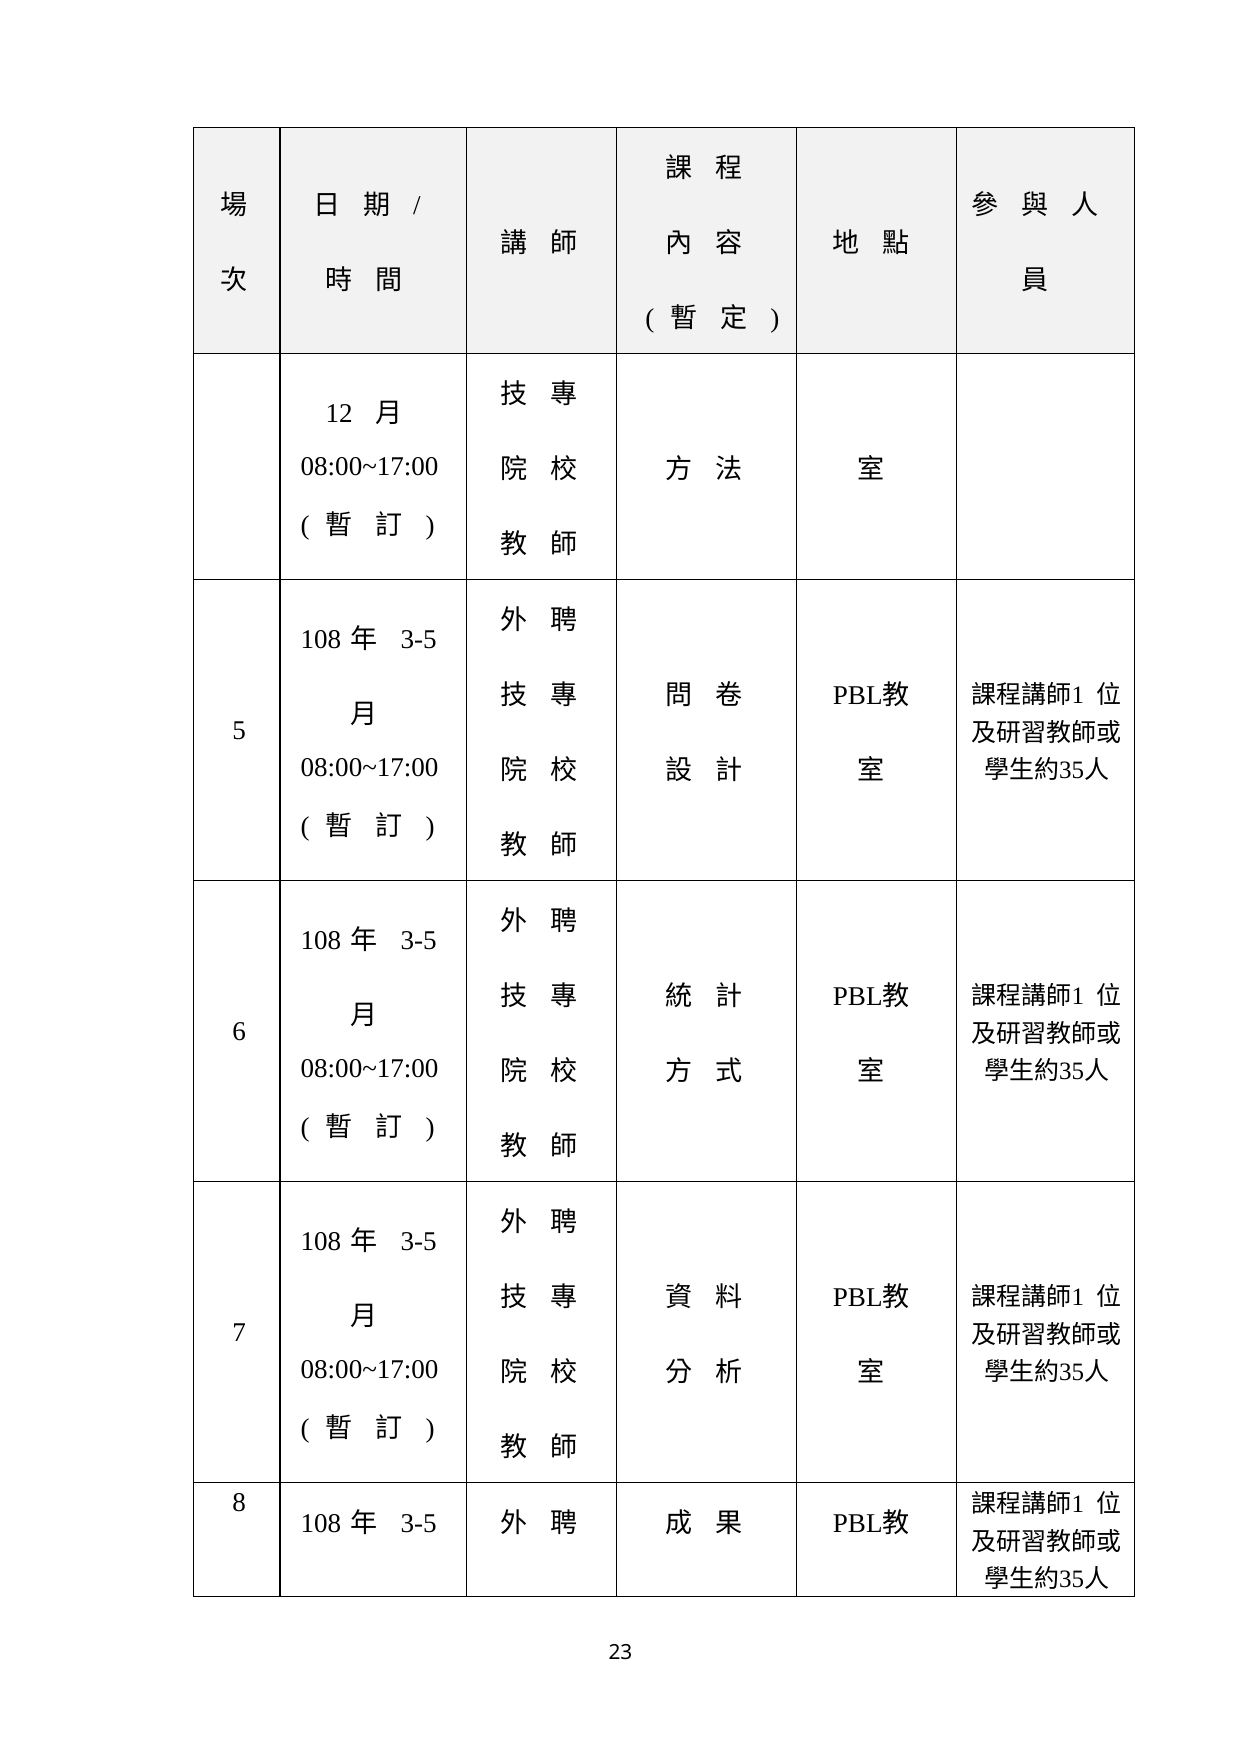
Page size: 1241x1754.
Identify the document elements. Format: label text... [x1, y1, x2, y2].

table_cell [957, 354, 1134, 579]
table_cell 資料分析 [617, 1182, 796, 1482]
table_cell 課程講師1位及研習教師或學生約35人 [957, 1483, 1134, 1596]
table_cell 課程講師1位及研習教師或學生約35人 [957, 1182, 1134, 1482]
table_cell 外聘技專院校教師 [467, 1182, 616, 1482]
table_cell 統計方式 [617, 881, 796, 1181]
table_cell PBL教室 [797, 1182, 956, 1482]
table_cell 技專院校教師 [467, 354, 616, 579]
table_cell 108年3-5 [281, 1483, 466, 1596]
table_cell 12月08:00~17:00 (暫訂) [281, 354, 466, 579]
table_cell 外聘技專院校教師 [467, 881, 616, 1181]
table_cell 7 [194, 1182, 279, 1482]
table_cell 問卷設計 [617, 580, 796, 880]
table_cell 108年3-5月08:00~17:00 (暫訂) [281, 881, 466, 1181]
table_cell 方法 [617, 354, 796, 579]
table_cell 108年3-5月08:00~17:00 (暫訂) [281, 1182, 466, 1482]
table_cell PBL教室 [797, 881, 956, 1181]
table_cell PBL教 [797, 1483, 956, 1596]
table_cell 課程講師1位及研習教師或學生約35人 [957, 881, 1134, 1181]
table_cell 成果 [617, 1483, 796, 1596]
table_cell 108年3-5月08:00~17:00 (暫訂) [281, 580, 466, 880]
table_header 課程內容 (暫定) [617, 128, 796, 353]
table_header 講師 [467, 128, 616, 353]
table_cell 室 [797, 354, 956, 579]
table_header 日期/時間 [281, 128, 466, 353]
table_cell 外聘技專院校教師 [467, 580, 616, 880]
table_cell PBL教室 [797, 580, 956, 880]
table_header 參與人員 [957, 128, 1134, 353]
table_cell 課程講師1位及研習教師或學生約35人 [957, 580, 1134, 880]
table_header 場次 [194, 128, 279, 353]
table_header 地點 [797, 128, 956, 353]
table_cell 外聘 [467, 1483, 616, 1596]
table_cell [194, 354, 279, 579]
table_cell 8 [194, 1483, 279, 1596]
table_cell 5 [194, 580, 279, 880]
table_cell 6 [194, 881, 279, 1181]
